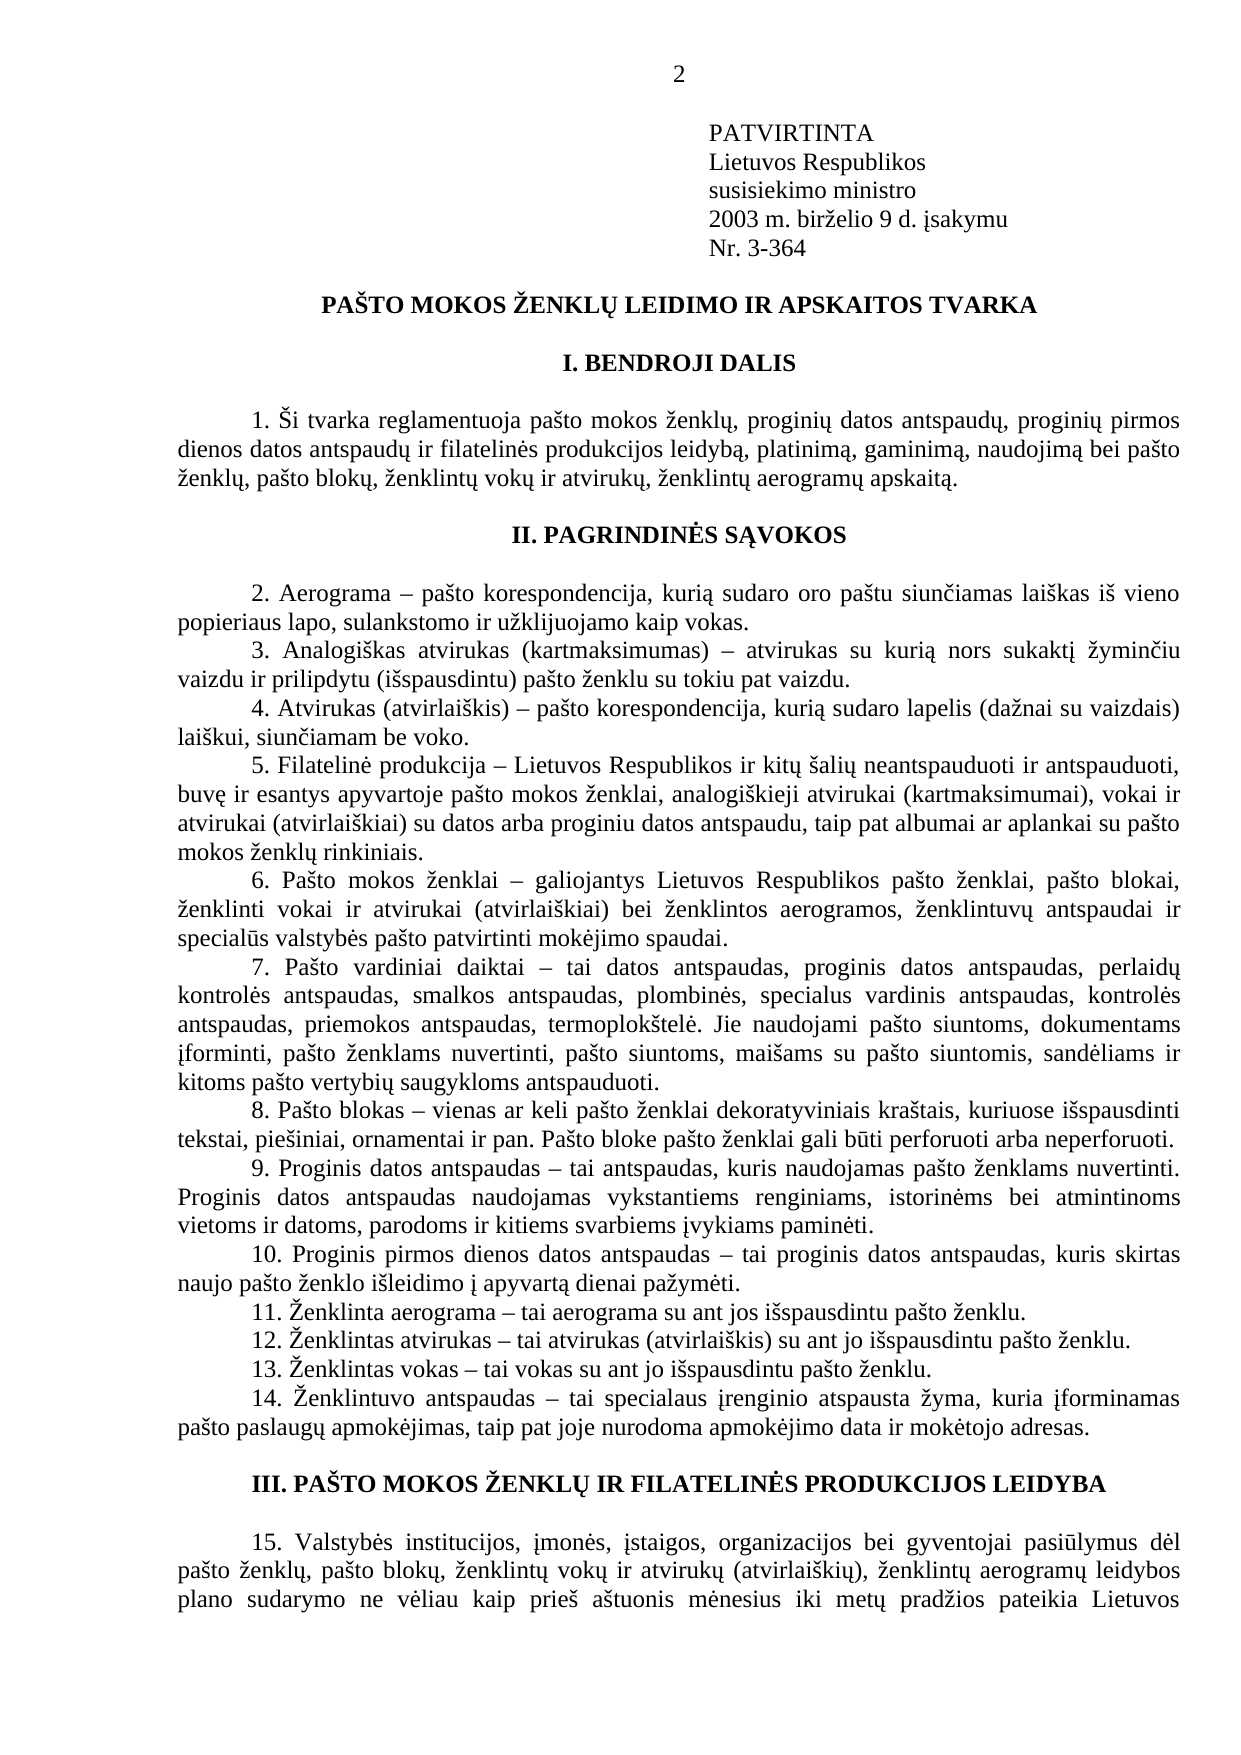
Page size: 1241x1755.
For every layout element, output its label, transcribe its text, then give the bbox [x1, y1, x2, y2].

text 11. Ženklinta aerograma – tai aerograma su ant jos išspausdintu pašto ženklu. [177, 1297, 1181, 1326]
text 13. Ženklintas vokas – tai vokas su ant jo išspausdintu pašto ženklu. [177, 1354, 1181, 1383]
text 10. Proginis pirmos dienos datos antspaudas – tai proginis datos antspaudas, kuris skirtas naujo pašto ženklo išleidimo į apyvartą dienai pažymėti. [177, 1239, 1181, 1297]
text 3. Analogiškas atvirukas (kartmaksimumas) – atvirukas su kurią nors sukaktį žyminčiu vaizdu ir prilipdytu (išspausdintu) pašto ženklu su tokiu pat vaizdu. [177, 636, 1181, 693]
text Lietuvos Respublikos [177, 147, 1181, 176]
text III. Pašto MOKOS ženklų ir filatelinės produkcijos leidyba [177, 1469, 1181, 1498]
text II. Pagrindinės sąvokos [177, 521, 1181, 549]
text 15. Valstybės institucijos, įmonės, įstaigos, organizacijos bei gyventojai pasiūlymus dėl pašto ženklų, pašto blokų, ženklintų vokų ir atvirukų (atvirlaiškių), ženklintų aerogramų leidybos plano sudarymo ne vėliau kaip prieš aštuonis mėnesius iki metų pradžios pateikia Lietuvos [177, 1527, 1181, 1613]
text 1. Ši tvarka reglamentuoja pašto mokos ženklų, proginių datos antspaudų, proginių pirmos dienos datos antspaudų ir filatelinės produkcijos leidybą, platinimą, gaminimą, naudojimą bei pašto ženklų, pašto blokų, ženklintų vokų ir atvirukų, ženklintų aerogramų apskaitą. [177, 406, 1181, 492]
text 2. Aerograma – pašto korespondencija, kurią sudaro oro paštu siunčiamas laiškas iš vieno popieriaus lapo, sulankstomo ir užklijuojamo kaip vokas. [177, 578, 1181, 636]
text 4. Atvirukas (atvirlaiškis) – pašto korespondencija, kurią sudaro lapelis (dažnai su vaizdais) laiškui, siunčiamam be voko. [177, 693, 1181, 751]
text susisiekimo ministro [177, 176, 1181, 204]
text 5. Filatelinė produkcija – Lietuvos Respublikos ir kitų šalių neantspauduoti ir antspauduoti, buvę ir esantys apyvartoje pašto mokos ženklai, analogiškieji atvirukai (kartmaksimumai), vokai ir atvirukai (atvirlaiškiai) su datos arba proginiu datos antspaudu, taip pat albumai ar aplankai su pašto mokos ženklų rinkiniais. [177, 751, 1181, 866]
text 6. Pašto mokos ženklai – galiojantys Lietuvos Respublikos pašto ženklai, pašto blokai, ženklinti vokai ir atvirukai (atvirlaiškiai) bei ženklintos aerogramos, ženklintuvų antspaudai ir specialūs valstybės pašto patvirtinti mokėjimo spaudai. [177, 866, 1181, 952]
text 7. Pašto vardiniai daiktai – tai datos antspaudas, proginis datos antspaudas, perlaidų kontrolės antspaudas, smalkos antspaudas, plombinės, specialus vardinis antspaudas, kontrolės antspaudas, priemokos antspaudas, termoplokštelė. Jie naudojami pašto siuntoms, dokumentams įforminti, pašto ženklams nuvertinti, pašto siuntoms, maišams su pašto siuntomis, sandėliams ir kitoms pašto vertybių saugykloms antspauduoti. [177, 952, 1181, 1096]
text Nr. 3-364 [177, 233, 1181, 262]
text 9. Proginis datos antspaudas – tai antspaudas, kuris naudojamas pašto ženklams nuvertinti. Proginis datos antspaudas naudojamas vykstantiems renginiams, istorinėms bei atmintinoms vietoms ir datoms, parodoms ir kitiems svarbiems įvykiams paminėti. [177, 1153, 1181, 1239]
text I. Bendroji dalis [177, 348, 1181, 377]
text 8. Pašto blokas – vienas ar keli pašto ženklai dekoratyviniais kraštais, kuriuose išspausdinti tekstai, piešiniai, ornamentai ir pan. Pašto bloke pašto ženklai gali būti perforuoti arba neperforuoti. [177, 1096, 1181, 1153]
text 2003 m. birželio 9 d. įsakymu [177, 204, 1181, 233]
text Pašto mokos ženklų leidimo ir apskaitos tvarka [177, 291, 1181, 319]
text 12. Ženklintas atvirukas – tai atvirukas (atvirlaiškis) su ant jo išspausdintu pašto ženklu. [177, 1326, 1181, 1354]
text 14. Ženklintuvo antspaudas – tai specialaus įrenginio atspausta žyma, kuria įforminamas pašto paslaugų apmokėjimas, taip pat joje nurodoma apmokėjimo data ir mokėtojo adresas. [177, 1383, 1181, 1441]
text PATVIRTINTA [177, 118, 1181, 147]
